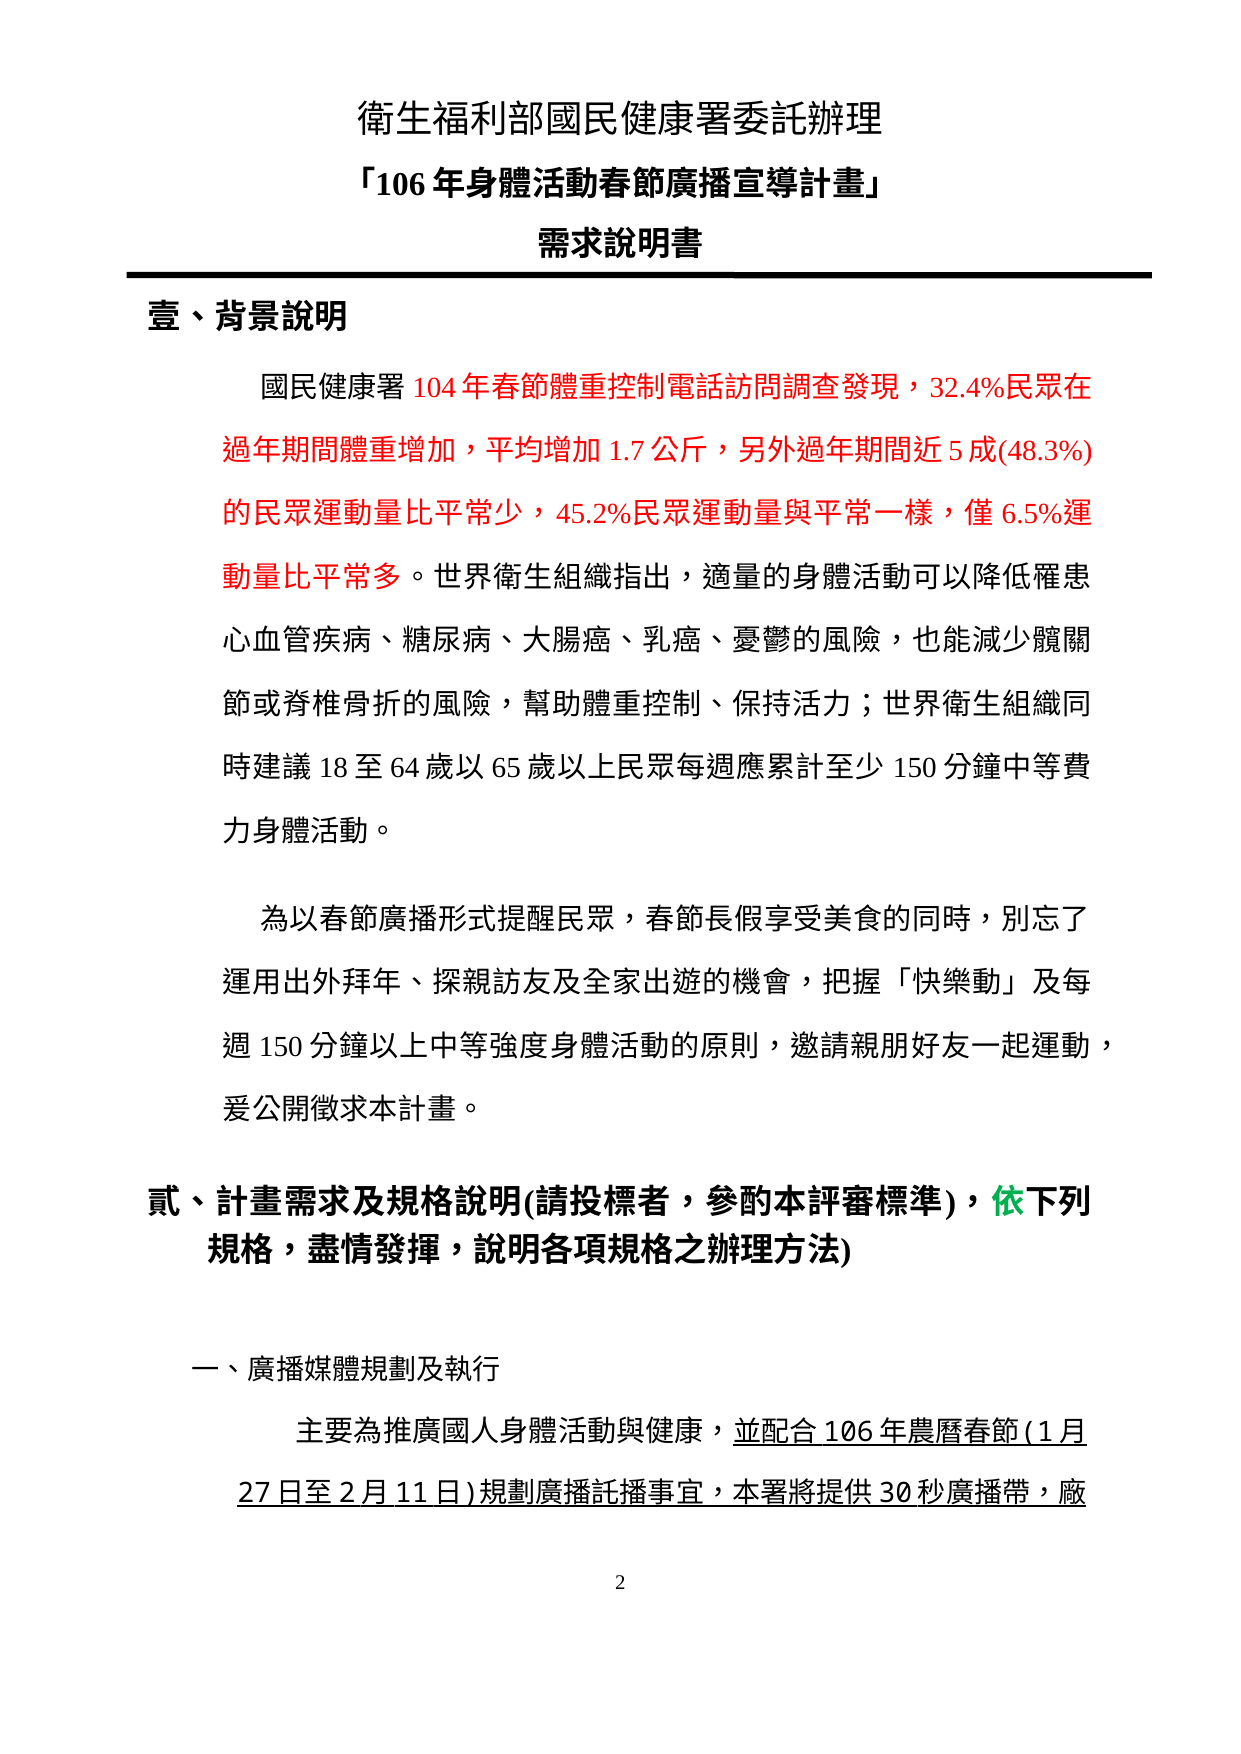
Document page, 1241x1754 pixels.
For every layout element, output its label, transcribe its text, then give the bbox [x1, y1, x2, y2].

text 需求說明書 [148, 217, 1092, 265]
text 壹、背景說明 [148, 290, 1092, 338]
text 主要為推廣國人身體活動與健康，並配合106年農曆春節(1月27日至2月11日)規劃廣播託播事宜，本署將提供30秒廣播帶，廠 [237, 1408, 1092, 1511]
text 為以春節廣播形式提醒民眾，春節長假享受美食的同時，別忘了運用出外拜年、探親訪友及全家出遊的機會，把握「快樂動」及每週150分鐘以上中等強度身體活動的原則，邀請親朋好友一起運動，爰公開徵求本計畫。 [223, 896, 1092, 1128]
text 貳、計畫需求及規格說明(請投標者，參酌本評審標準)，依下列規格，盡情發揮，說明各項規格之辦理方法) [148, 1174, 1092, 1271]
text 一、廣播媒體規劃及執行 [191, 1347, 1092, 1387]
text 國民健康署104年春節體重控制電話訪問調查發現，32.4%民眾在過年期間體重增加，平均增加1.7公斤，另外過年期間近5成(48.3%)的民眾運動量比平常少，45.2%民眾運動量與平常一樣，僅6.5%運動量比平常多。世界衛生組織指出，適量的身體活動可以降低罹患心血管疾病、糖尿病、大腸癌、乳癌、憂鬱的風險，也能減少髖關節或脊椎骨折的風險，幫助體重控制、保持活力；世界衛生組織同時建議18至64歲以65歲以上民眾每週應累計至少150分鐘中等費力身體活動。 [223, 363, 1092, 849]
text 「106年身體活動春節廣播宣導計畫」 [148, 157, 1092, 205]
text 衛生福利部國民健康署委託辦理 [148, 89, 1092, 143]
